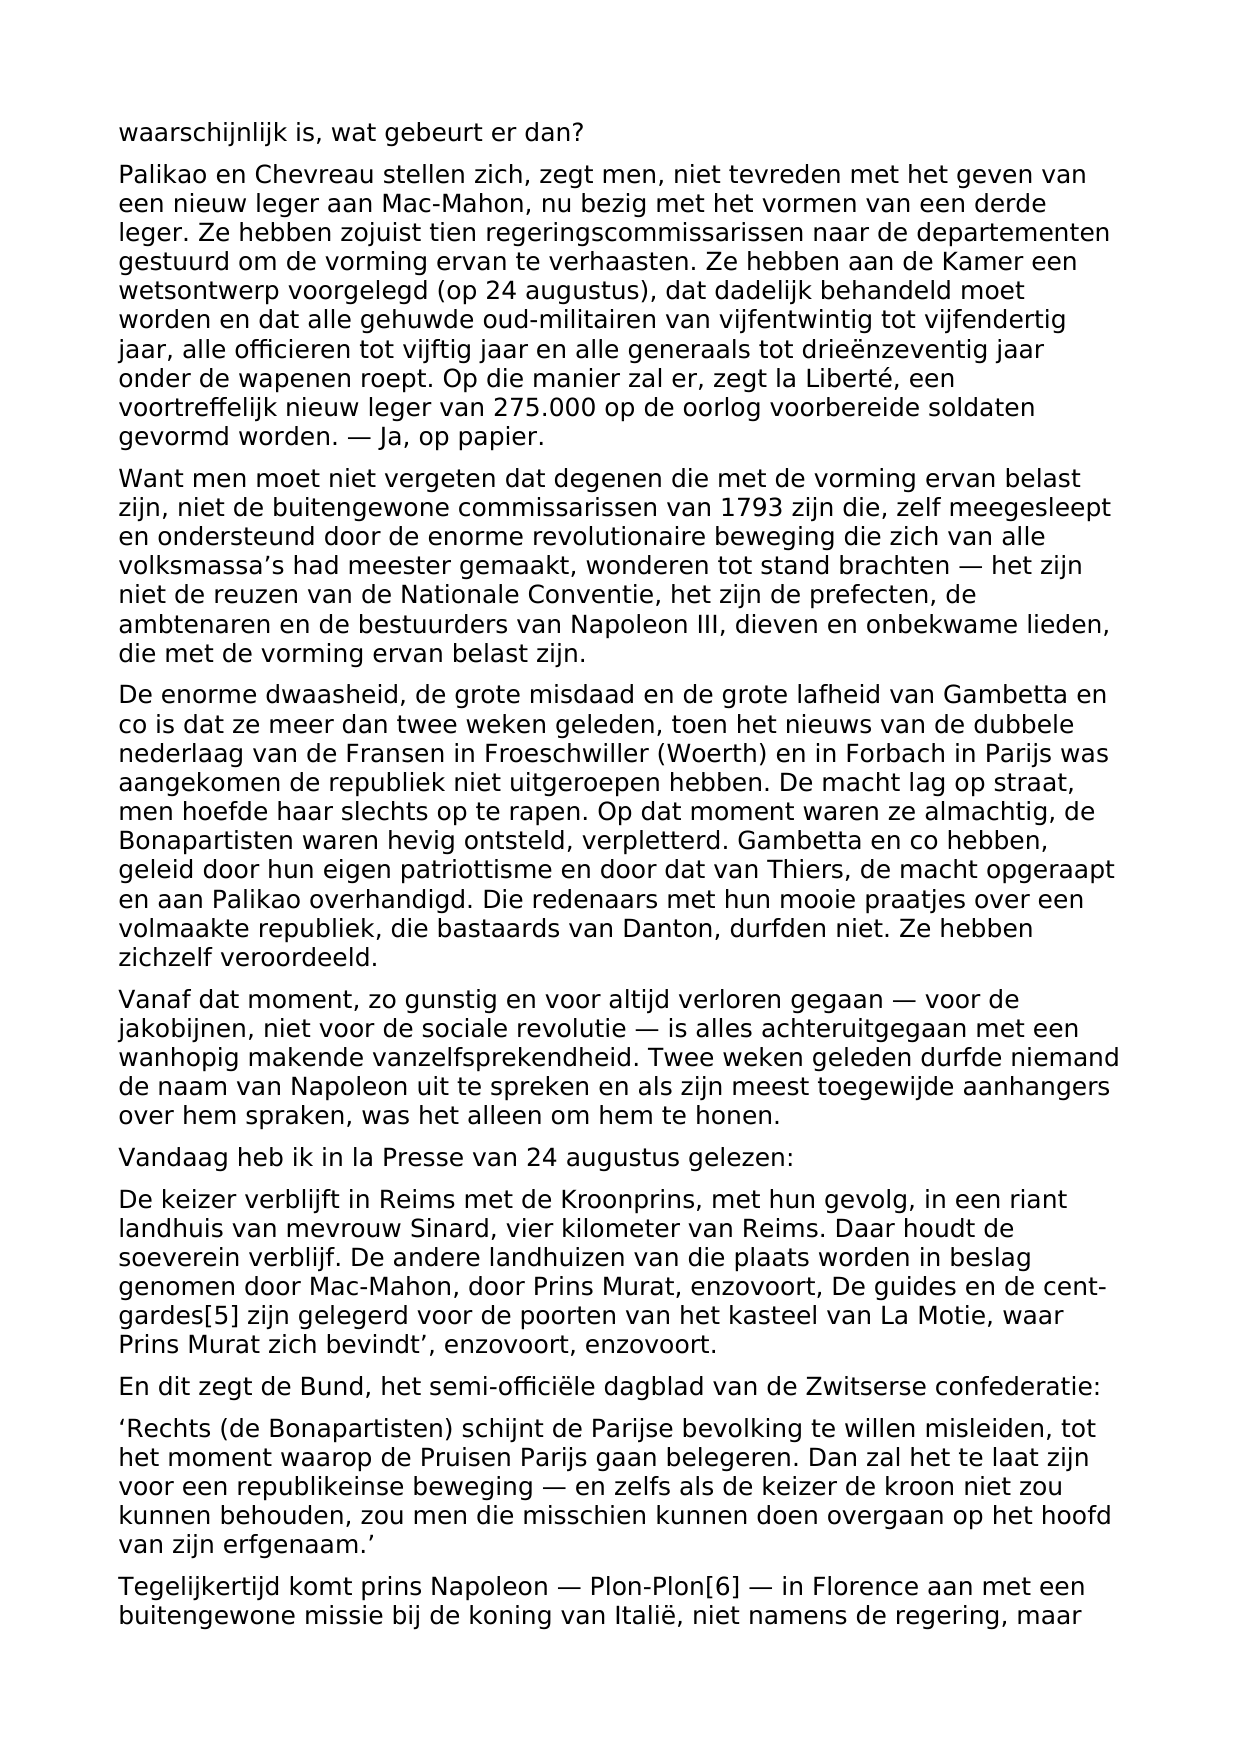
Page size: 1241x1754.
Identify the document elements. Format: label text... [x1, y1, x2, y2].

text ‘Rechts (de Bonapartisten) schijnt de Parijse bevolking te willen misleiden, tot het moment waarop de Pruisen Parijs gaan belegeren. Dan zal het te laat zijn voor een republikeinse beweging — en zelfs als de keizer de kroon niet zou kunnen behouden, zou men die misschien kunnen doen overgaan op het hoofd van zijn erfgenaam.’ [118, 1414, 1122, 1560]
text Tegelijkertijd komt prins Napoleon — Plon-Plon[6] — in Florence aan met een buitengewone missie bij de koning van Italië, niet namens de regering, maar [118, 1572, 1122, 1631]
text Want men moet niet vergeten dat degenen die met de vorming ervan belast zijn, niet de buitengewone commissarissen van 1793 zijn die, zelf meegesleept en ondersteund door de enorme revolutionaire beweging die zich van alle volksmassa’s had meester gemaakt, wonderen tot stand brachten — het zijn niet de reuzen van de Nationale Conventie, het zijn de prefecten, de ambtenaren en de bestuurders van Napoleon III, dieven en onbekwame lieden, die met de vorming ervan belast zijn. [118, 464, 1122, 668]
text Palikao en Chevreau stellen zich, zegt men, niet tevreden met het geven van een nieuw leger aan Mac-Mahon, nu bezig met het vormen van een derde leger. Ze hebben zojuist tien regeringscommissarissen naar de departementen gestuurd om de vorming ervan te verhaasten. Ze hebben aan de Kamer een wetsontwerp voorgelegd (op 24 augustus), dat dadelijk behandeld moet worden en dat alle gehuwde oud-militairen van vijfentwintig tot vijfendertig jaar, alle officieren tot vijftig jaar en alle generaals tot drieënzeventig jaar onder de wapenen roept. Op die manier zal er, zegt la Liberté, een voortreffelijk nieuw leger van 275.000 op de oorlog voorbereide soldaten gevormd worden. — Ja, op papier. [118, 160, 1122, 451]
text waarschijnlijk is, wat gebeurt er dan? [118, 118, 1122, 147]
text Vandaag heb ik in la Presse van 24 augustus gelezen: [118, 1143, 1122, 1172]
text De keizer verblijft in Reims met de Kroonprins, met hun gevolg, in een riant landhuis van mevrouw Sinard, vier kilometer van Reims. Daar houdt de soeverein verblijf. De andere landhuizen van die plaats worden in beslag genomen door Mac-Mahon, door Prins Murat, enzovoort, De guides en de cent-gardes[5] zijn gelegerd voor de poorten van het kasteel van La Motie, waar Prins Murat zich bevindt’, enzovoort, enzovoort. [118, 1185, 1122, 1360]
text En dit zegt de Bund, het semi-officiële dagblad van de Zwitserse confederatie: [118, 1372, 1122, 1401]
text Vanaf dat moment, zo gunstig en voor altijd verloren gegaan — voor de jakobijnen, niet voor de sociale revolutie — is alles achteruitgegaan met een wanhopig makende vanzelfsprekendheid. Twee weken geleden durfde niemand de naam van Napoleon uit te spreken en als zijn meest toegewijde aanhangers over hem spraken, was het alleen om hem te honen. [118, 985, 1122, 1131]
text De enorme dwaasheid, de grote misdaad en de grote lafheid van Gambetta en co is dat ze meer dan twee weken geleden, toen het nieuws van de dubbele nederlaag van de Fransen in Froeschwiller (Woerth) en in Forbach in Parijs was aangekomen de republiek niet uitgeroepen hebben. De macht lag op straat, men hoefde haar slechts op te rapen. Op dat moment waren ze almachtig, de Bonapartisten waren hevig ontsteld, verpletterd. Gambetta en co hebben, geleid door hun eigen patriottisme en door dat van Thiers, de macht opgeraapt en aan Palikao overhandigd. Die redenaars met hun mooie praatjes over een volmaakte republiek, die bastaards van Danton, durfden niet. Ze hebben zichzelf veroordeeld. [118, 681, 1122, 972]
